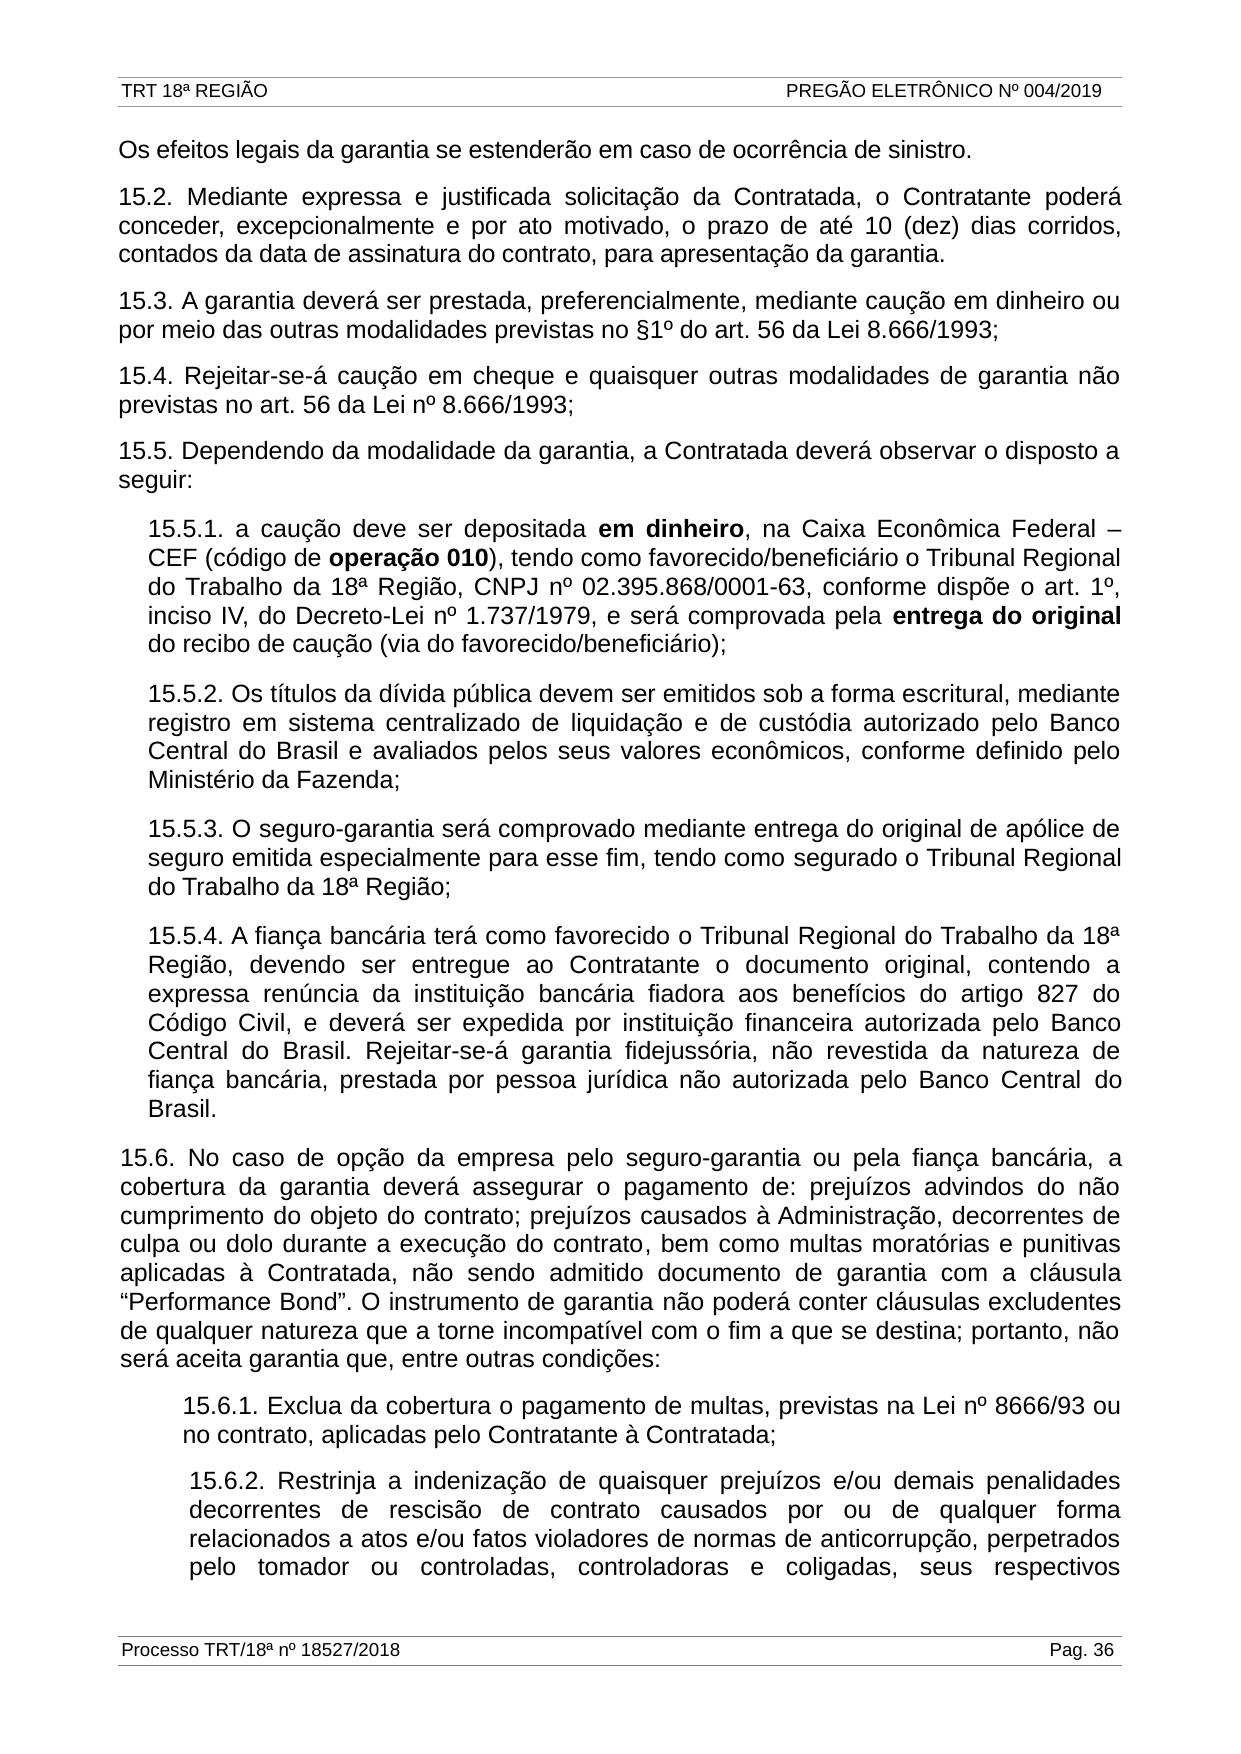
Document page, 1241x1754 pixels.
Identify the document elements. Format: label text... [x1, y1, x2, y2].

text 15.5.2. Os títulos da dívida pública devem ser emitidos sob a forma escritural, mediante registro em sistema centralizado de liquidação e de custódia autorizado pelo Banco Central do Brasil e avaliados pelos seus valores econômicos, conforme definido pelo Ministério da Fazenda; [148, 679, 1122, 794]
text 15.4. Rejeitar-se-á caução em cheque e quaisquer outras modalidades de garantia não previstas no art. 56 da Lei nº 8.666/1993; [118, 361, 1122, 419]
text 15.6.1. Exclua da cobertura o pagamento de multas, previstas na Lei nº 8666/93 ou no contrato, aplicadas pelo Contratante à Contratada; [182, 1391, 1122, 1448]
text 15.5.1. a caução deve ser depositada em dinheiro, na Caixa Econômica Federal – CEF (código de operação 010), tendo como favorecido/beneficiário o Tribunal Regional do Trabalho da 18ª Região, CNPJ nº 02.395.868/0001-63, conforme dispõe o art. 1º, inciso IV, do Decreto-Lei nº 1.737/1979, e será comprovada pela entrega do original do recibo de caução (via do favorecido/beneficiário); [148, 514, 1122, 658]
text 15.5. Dependendo da modalidade da garantia, a Contratada deverá observar o disposto a seguir: [118, 436, 1122, 494]
text 15.3. A garantia deverá ser prestada, preferencialmente, mediante caução em dinheiro ou por meio das outras modalidades previstas no §1º do art. 56 da Lei 8.666/1993; [118, 286, 1122, 343]
text 15.2. Mediante expressa e justificada solicitação da Contratada, o Contratante poderá conceder, excepcionalmente e por ato motivado, o prazo de até 10 (dez) dias corridos, contados da data de assinatura do contrato, para apresentação da garantia. [118, 182, 1122, 268]
text 15.5.4. A fiança bancária terá como favorecido o Tribunal Regional do Trabalho da 18ª Região, devendo ser entregue ao Contratante o documento original, contendo a expressa renúncia da instituição bancária fiadora aos benefícios do artigo 827 do Código Civil, e deverá ser expedida por instituição financeira autorizada pelo Banco Central do Brasil. Rejeitar-se-á garantia fidejussória, não revestida da natureza de fiança bancária, prestada por pessoa jurídica não autorizada pelo Banco Central do Brasil. [148, 921, 1122, 1123]
text 15.5.3. O seguro-garantia será comprovado mediante entrega do original de apólice de seguro emitida especialmente para esse fim, tendo como segurado o Tribunal Regional do Trabalho da 18ª Região; [148, 814, 1122, 901]
text 15.6.2. Restrinja a indenização de quaisquer prejuízos e/ou demais penalidades decorrentes de rescisão de contrato causados por ou de qualquer forma relacionados a atos e/ou fatos violadores de normas de anticorrupção, perpetrados pelo tomador ou controladas, controladoras e coligadas, seus respectivos [189, 1466, 1122, 1581]
text Os efeitos legais da garantia se estenderão em caso de ocorrência de sinistro. [118, 136, 1122, 164]
text 15.6. No caso de opção da empresa pelo seguro-garantia ou pela fiança bancária, a cobertura da garantia deverá assegurar o pagamento de: prejuízos advindos do não cumprimento do objeto do contrato; prejuízos causados à Administração, decorrentes de culpa ou dolo durante a execução do contrato, bem como multas moratórias e punitivas aplicadas à Contratada, não sendo admitido documento de garantia com a cláusula “Performance Bond”. O instrumento de garantia não poderá conter cláusulas excludentes de qualquer natureza que a torne incompatível com o fim a que se destina; portanto, não será aceita garantia que, entre outras condições: [120, 1143, 1122, 1373]
